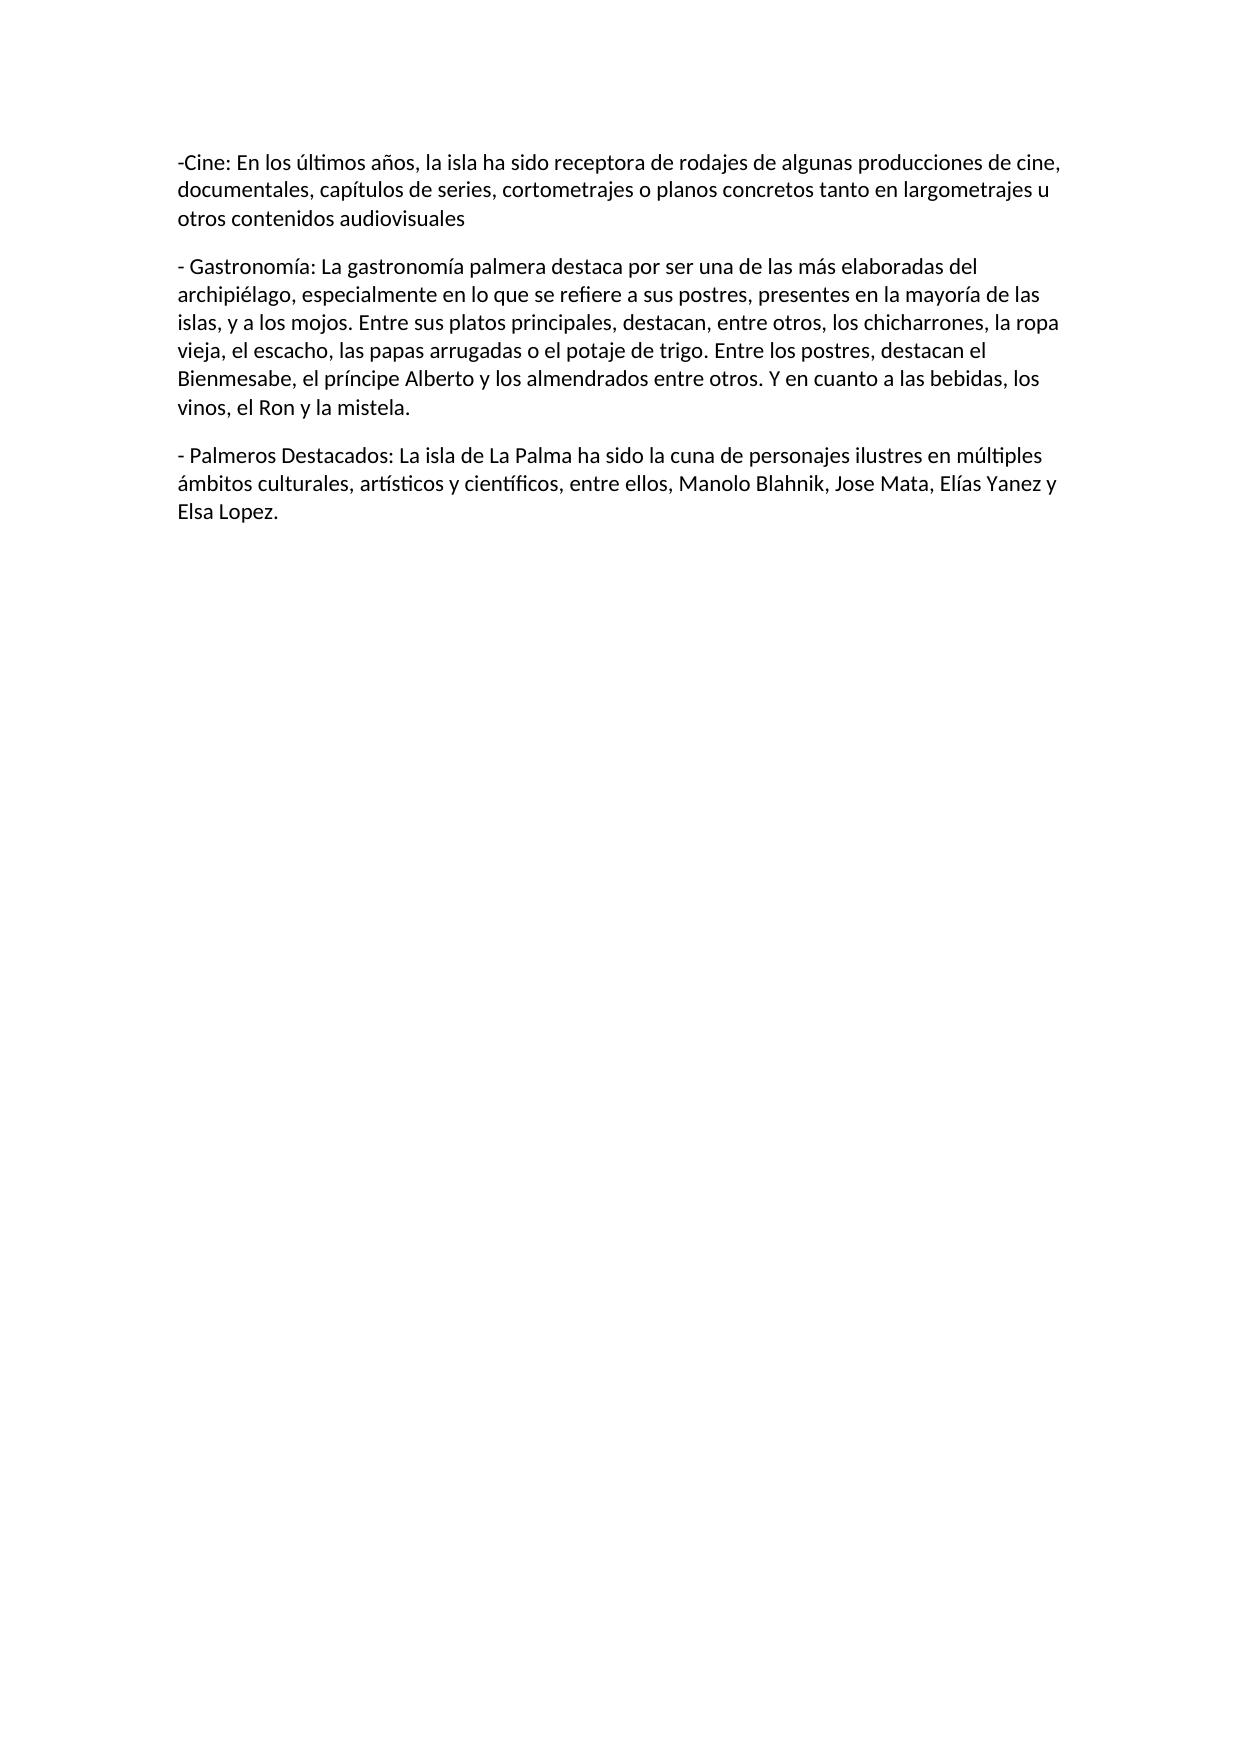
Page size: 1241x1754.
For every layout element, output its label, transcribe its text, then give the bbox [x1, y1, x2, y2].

text - Gastronomía: La gastronomía palmera destaca por ser una de las más elaboradas del archipiélago, especialmente en lo que se refiere a sus postres, presentes en la mayoría de las islas, y a los mojos. Entre sus platos principales, destacan, entre otros, los chicharrones, la ropa vieja, el escacho, las papas arrugadas o el potaje de trigo. Entre los postres, destacan el Bienmesabe, el príncipe Alberto y los almendrados entre otros. Y en cuanto a las bebidas, los vinos, el Ron y la mistela. [177, 252, 1063, 421]
text -Cine: En los últimos años, la isla ha sido receptora de rodajes de algunas producciones de cine, documentales, capítulos de series, cortometrajes o planos concretos tanto en largometrajes u otros contenidos audiovisuales [177, 148, 1063, 232]
text - Palmeros Destacados: La isla de La Palma ha sido la cuna de personajes ilustres en múltiples ámbitos culturales, artísticos y científicos, entre ellos, Manolo Blahnik, Jose Mata, Elías Yanez y Elsa Lopez. [177, 441, 1063, 526]
